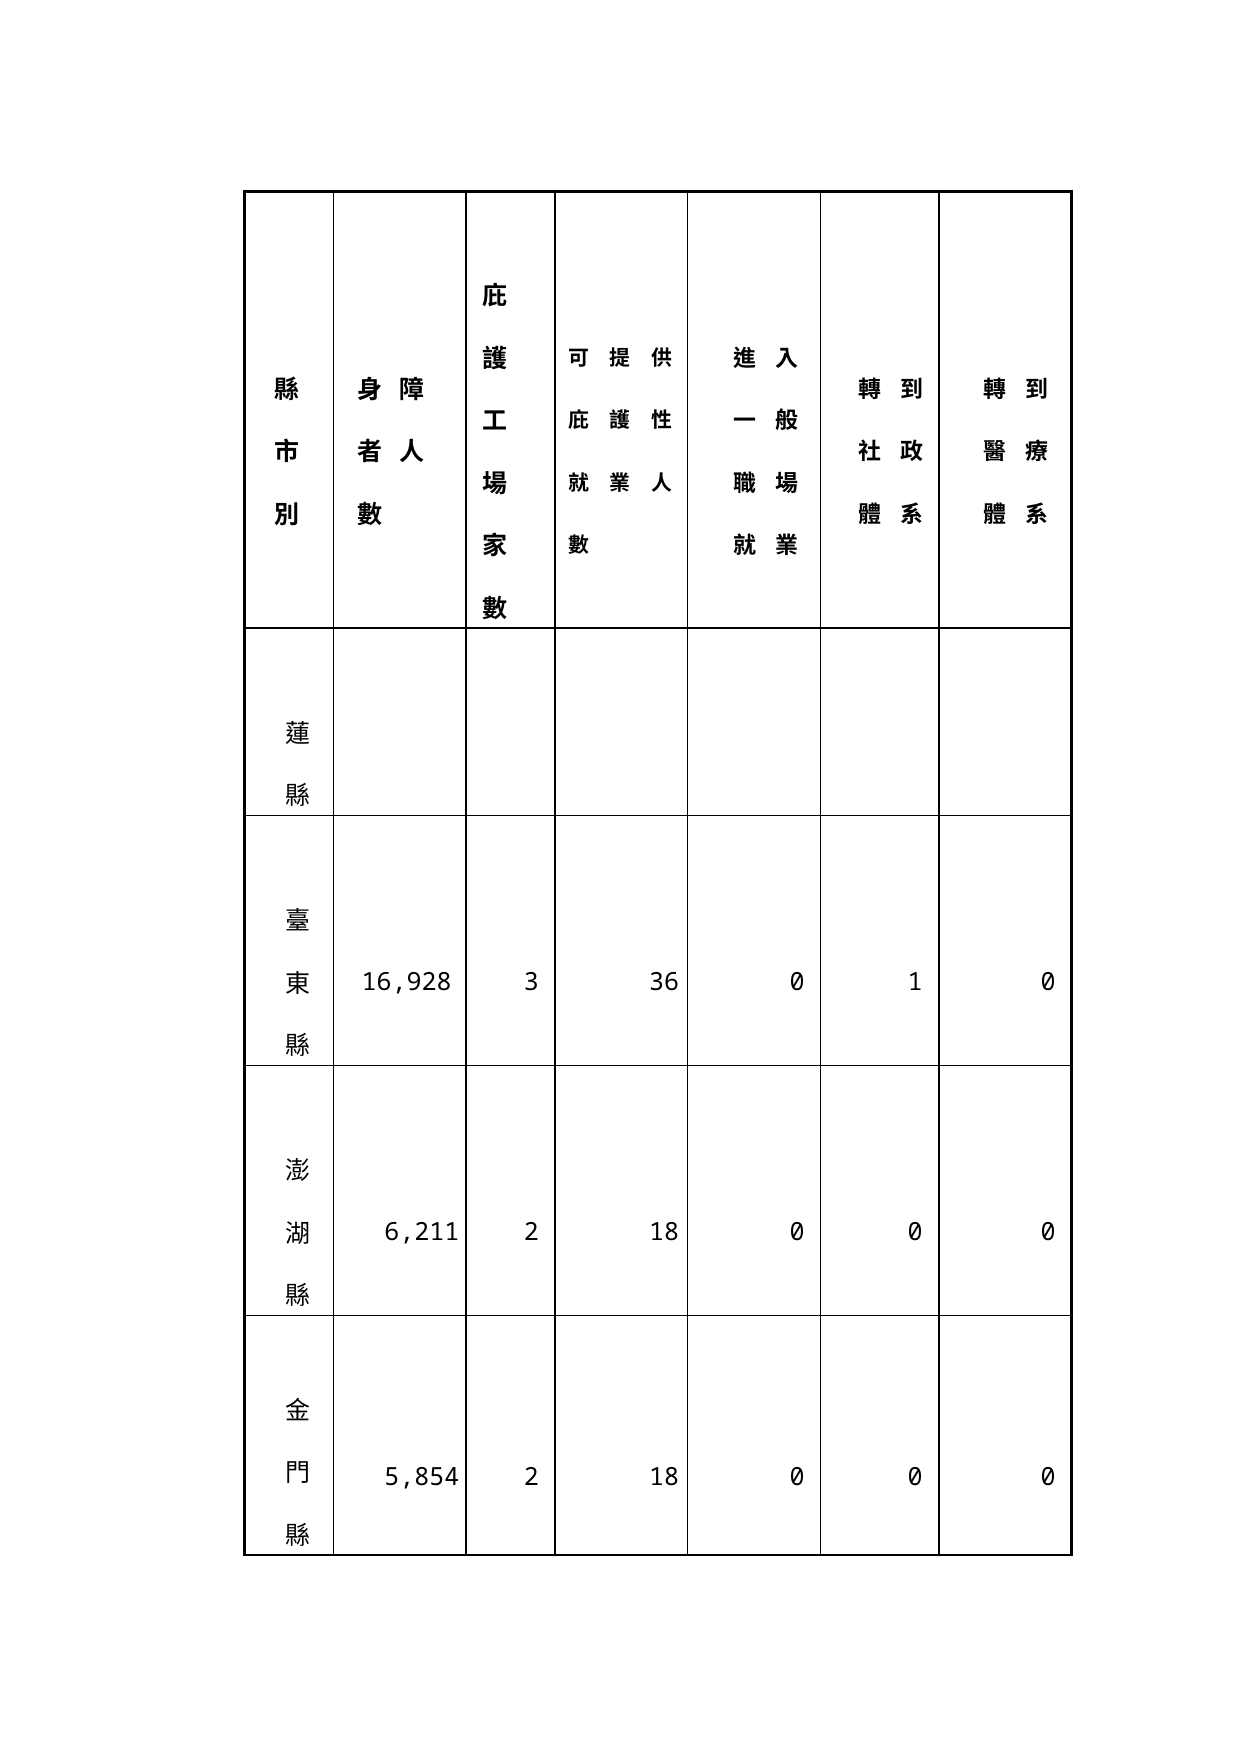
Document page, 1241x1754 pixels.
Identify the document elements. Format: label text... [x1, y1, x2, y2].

table_cell 16,928 [334, 816, 465, 1064]
table_cell 36 [556, 816, 687, 1064]
table_cell 2 [467, 1316, 554, 1554]
table_cell [556, 629, 687, 814]
table_cell 2 [467, 1066, 554, 1314]
table_cell 澎湖縣 [246, 1066, 333, 1314]
table_cell [688, 629, 820, 814]
table_cell 0 [821, 1066, 938, 1314]
table_cell 金門縣 [246, 1316, 333, 1554]
table_cell [821, 629, 938, 814]
table_header 可提供庇護性就業人數 [556, 193, 687, 627]
table_cell 0 [940, 1316, 1070, 1554]
table_cell [334, 629, 465, 814]
table_cell 0 [940, 1066, 1070, 1314]
table_cell 0 [821, 1316, 938, 1554]
table_header 轉到醫療體系 [940, 193, 1070, 627]
table_cell 5,854 [334, 1316, 465, 1554]
table_cell 0 [688, 816, 820, 1064]
table_cell 6,211 [334, 1066, 465, 1314]
table_cell 18 [556, 1066, 687, 1314]
table_header 進入一般職場就業 [688, 193, 820, 627]
table_cell 0 [688, 1066, 820, 1314]
table_cell 蓮縣 [246, 629, 333, 814]
table_cell [940, 629, 1070, 814]
table_header 縣市別 [246, 193, 333, 627]
table_header 轉到社政體系 [821, 193, 938, 627]
table_cell [467, 629, 554, 814]
table_cell 3 [467, 816, 554, 1064]
table_cell 臺東縣 [246, 816, 333, 1064]
table_cell 18 [556, 1316, 687, 1554]
table_cell 0 [688, 1316, 820, 1554]
table_cell 0 [940, 816, 1070, 1064]
table_header 庇護工場家數 [467, 193, 554, 627]
table_cell 1 [821, 816, 938, 1064]
table_header 身障者人數 [334, 193, 465, 627]
